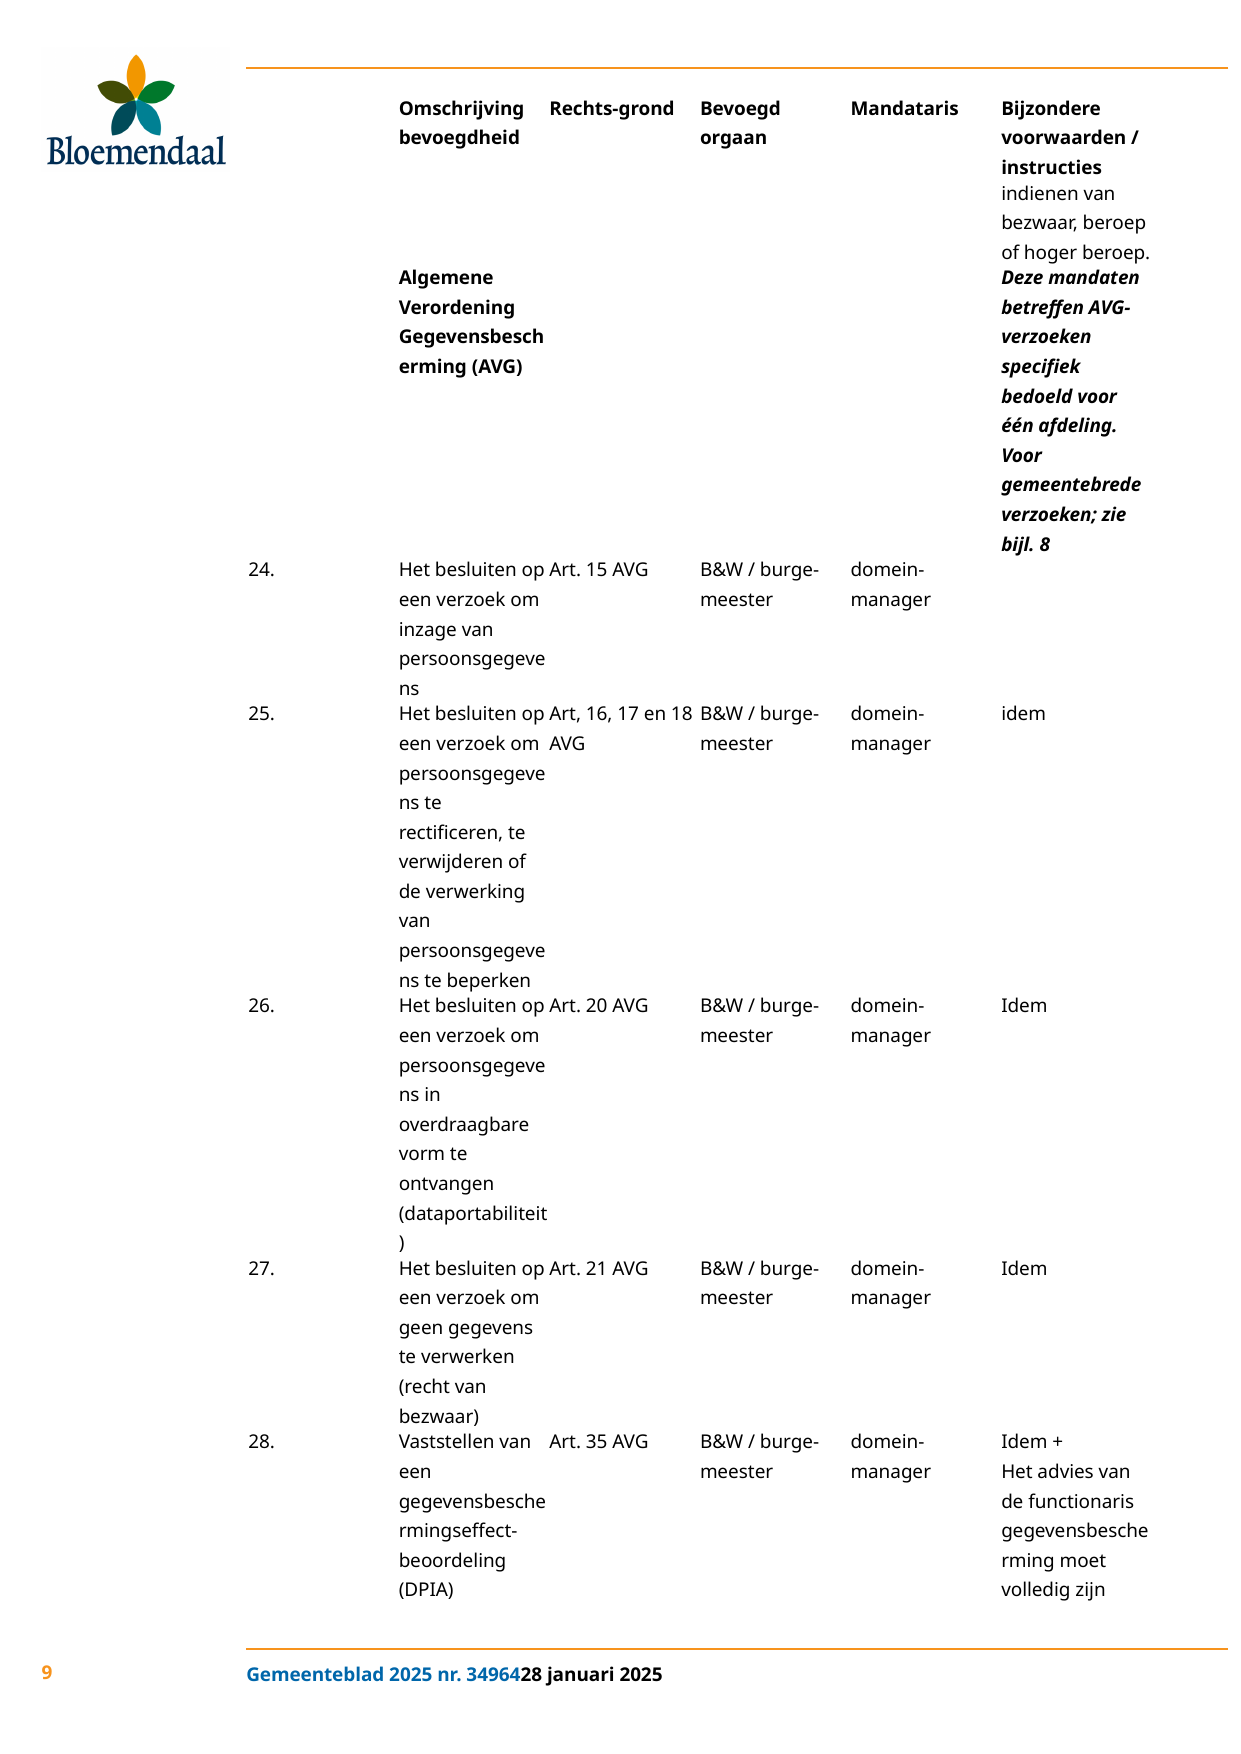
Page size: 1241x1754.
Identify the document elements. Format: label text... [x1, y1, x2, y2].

table_cell [850, 180, 1001, 264]
table_cell Het besluiten op een verzoek om persoonsgegevens in overdraagbare vorm te ontvangen (dataportabiliteit) [399, 993, 549, 1255]
table_header [248, 95, 398, 180]
table_cell Het besluiten op een verzoek om persoonsgegevens te rectificeren, te verwijderen of de verwerking van persoonsgegevens te beperken [399, 701, 549, 993]
picture [41, 47, 231, 172]
table_cell [1001, 557, 1152, 701]
table_cell Deze mandaten betreffen AVG-verzoeken specifiek bedoeld voor één afdeling. Voor gemeentebrede verzoeken; zie bijl. 8 [1001, 265, 1152, 557]
table_cell Vaststellen van een gegevensbeschermingseffect-beoordeling (DPIA) [399, 1429, 549, 1602]
table_cell Art. 35 AVG [549, 1429, 700, 1602]
table_cell 28. [248, 1429, 398, 1602]
table_cell domein-manager [850, 1255, 1001, 1429]
table_cell 25. [248, 701, 398, 993]
table_cell domein-manager [850, 1429, 1001, 1602]
table_header Bevoegd orgaan [700, 95, 850, 180]
table_cell [248, 180, 398, 264]
table_cell [700, 265, 850, 557]
table_cell B&W / burge-meester [700, 557, 850, 701]
table_cell B&W / burge-meester [700, 1255, 850, 1429]
table_cell Idem + Het advies van de functionaris gegevensbescherming moet volledig zijn [1001, 1429, 1152, 1602]
table_cell domein-manager [850, 701, 1001, 993]
table_cell Art. 15 AVG [549, 557, 700, 701]
table_header Omschrijving bevoegdheid [399, 95, 549, 180]
table_cell Algemene Verordening Gegevensbescherming (AVG) [399, 265, 549, 557]
table_cell Idem [1001, 993, 1152, 1255]
table_cell B&W / burge-meester [700, 701, 850, 993]
table_header Mandataris [850, 95, 1001, 180]
table_cell Het besluiten op een verzoek om inzage van persoonsgegevens [399, 557, 549, 701]
table_cell indienen van bezwaar, beroep of hoger beroep. [1001, 180, 1152, 264]
table_cell [248, 265, 398, 557]
table_cell Art. 21 AVG [549, 1255, 700, 1429]
table_cell Art, 16, 17 en 18 AVG [549, 701, 700, 993]
table_cell Het besluiten op een verzoek om geen gegevens te verwerken (recht van bezwaar) [399, 1255, 549, 1429]
table_header Bijzondere voorwaarden / instructies [1001, 95, 1152, 180]
table_cell Idem [1001, 1255, 1152, 1429]
table_cell 26. [248, 993, 398, 1255]
table_cell Art. 20 AVG [549, 993, 700, 1255]
table_cell domein-manager [850, 557, 1001, 701]
table_cell [700, 180, 850, 264]
table_cell [549, 265, 700, 557]
table_cell B&W / burge-meester [700, 993, 850, 1255]
table_cell [850, 265, 1001, 557]
table_cell B&W / burge-meester [700, 1429, 850, 1602]
table_cell [399, 180, 549, 264]
table_cell 27. [248, 1255, 398, 1429]
table_cell [549, 180, 700, 264]
table_cell 24. [248, 557, 398, 701]
table_cell idem [1001, 701, 1152, 993]
table_cell domein-manager [850, 993, 1001, 1255]
table_header Rechts-grond [549, 95, 700, 180]
